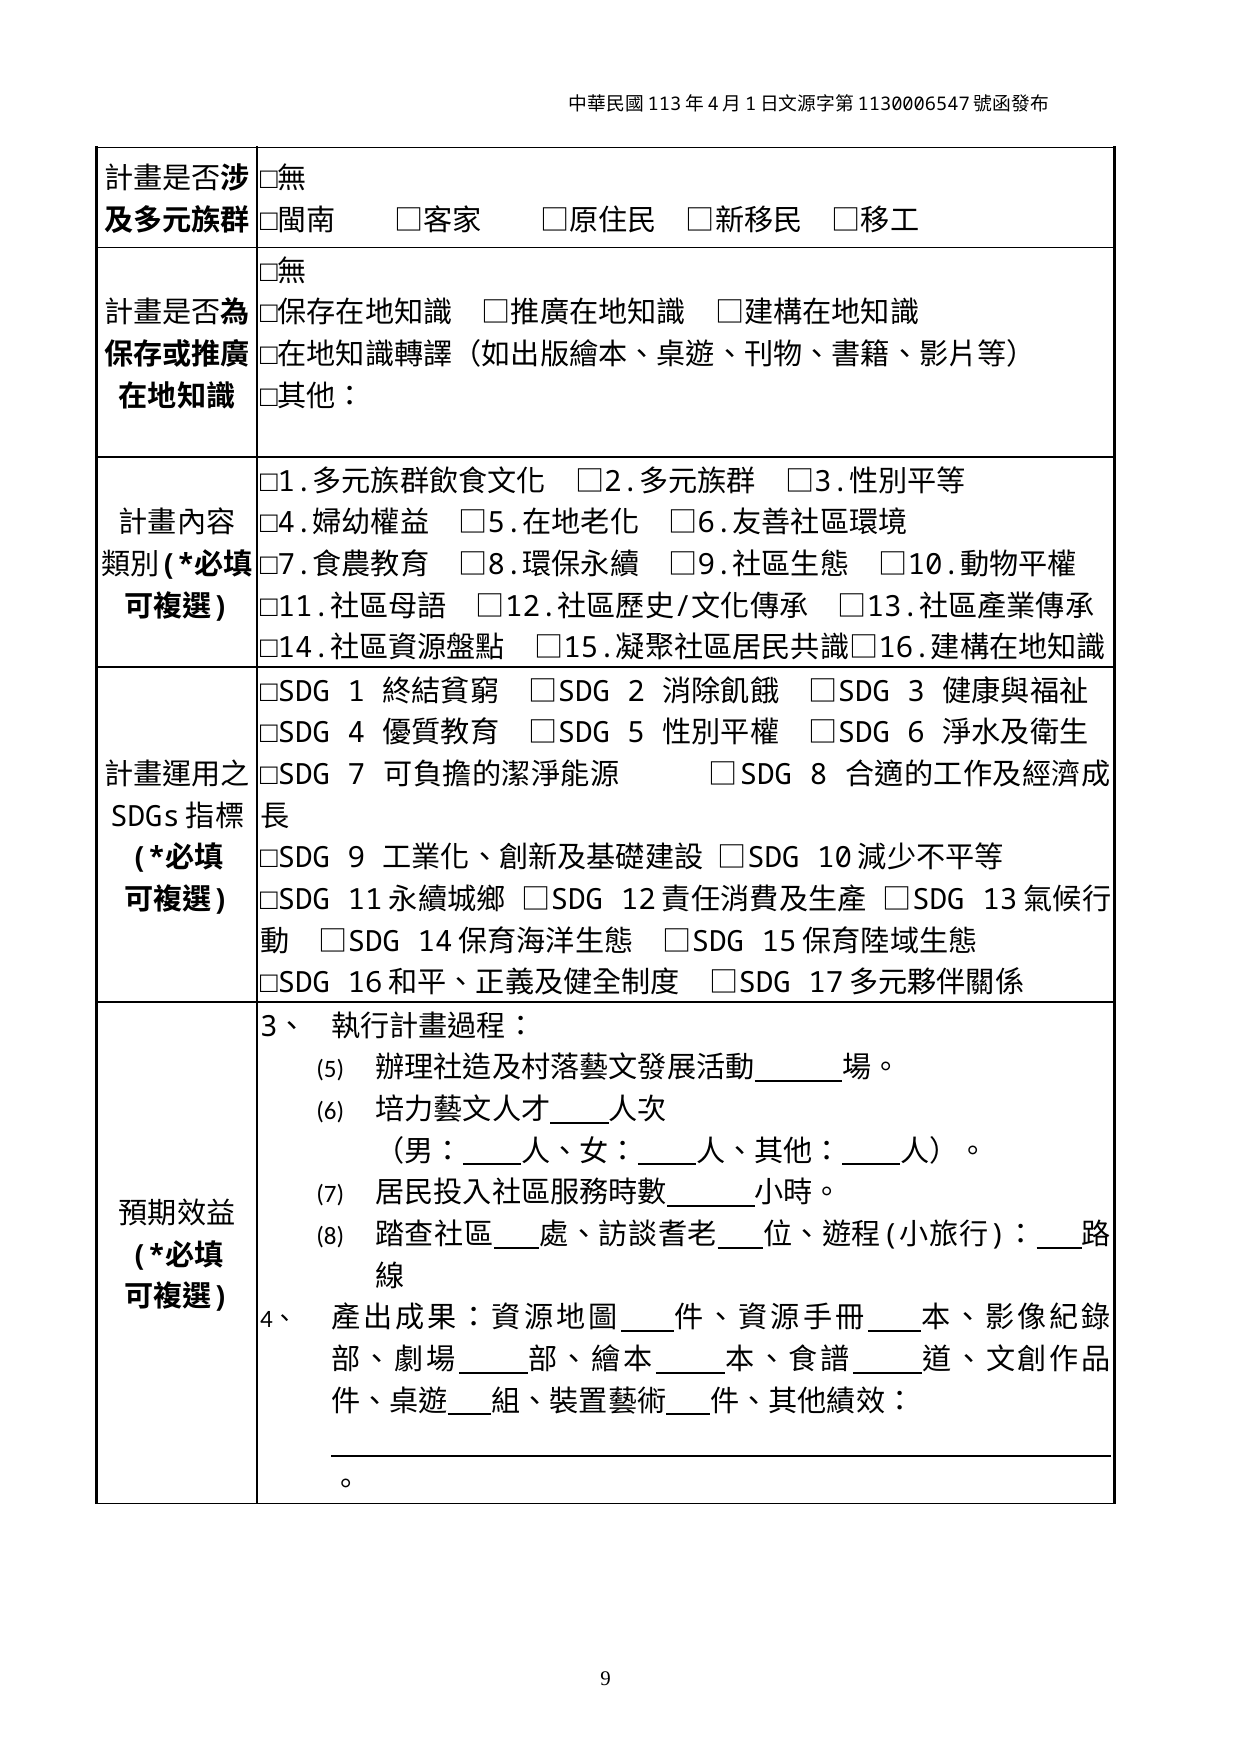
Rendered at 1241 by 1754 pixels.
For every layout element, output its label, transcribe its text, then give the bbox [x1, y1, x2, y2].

table_cell 執行計畫過程： 辦理社造及村落藝文發展活動 場。 培力藝文人才 人次 （男： 人、女： 人、其他： 人）。 居民投入社區服務時數 小時。 踏查社區 處、訪談耆老 位、遊程(小旅行)： 路線 產出成果：資源地圖 件、資源手冊 本、影像紀錄 部、劇場 部、繪本 本、食譜 道、文創作品 件、桌遊 組、裝置藝術 件、其他績效： 。 [258, 1003, 1113, 1503]
table_cell □SDG 1 終結貧窮 □SDG 2 消除飢餓 □SDG 3 健康與福祉 □SDG 4 優質教育 □SDG 5 性別平權 □SDG 6 淨水及衛生 □SDG 7 可負擔的潔淨能源 □SDG 8 合適的工作及經濟成長 □SDG 9 工業化、創新及基礎建設 □SDG 10減少不平等 □SDG 11永續城鄉 □SDG 12責任消費及生產 □SDG 13氣候行動 □SDG 14保育海洋生態 □SDG 15保育陸域生態 □SDG 16和平、正義及健全制度 □SDG 17多元夥伴關係 [258, 668, 1113, 1001]
table_cell □1.多元族群飲食文化 □2.多元族群 □3.性別平等 □4.婦幼權益 □5.在地老化 □6.友善社區環境 □7.食農教育 □8.環保永續 □9.社區生態 □10.動物平權 □11.社區母語 □12.社區歷史/文化傳承 □13.社區產業傳承 □14.社區資源盤點 □15.凝聚社區居民共識□16.建構在地知識 [258, 458, 1113, 666]
table_cell 計畫是否為保存或推廣在地知識 [98, 248, 256, 456]
table_cell □無 □保存在地知識 □推廣在地知識 □建構在地知識 □在地知識轉譯（如出版繪本、桌遊、刊物、書籍、影片等） □其他： [258, 248, 1113, 456]
table_cell 預期效益 (*必填 可複選) [98, 1003, 256, 1503]
table_cell 計畫運用之 SDGs指標 (*必填 可複選) [98, 668, 256, 1001]
table_cell 計畫內容 類別(*必填 可複選) [98, 458, 256, 666]
table_cell □無 □閩南 □客家 □原住民 □新移民 □移工 [258, 148, 1113, 246]
table_cell 計畫是否涉及多元族群 [98, 148, 256, 246]
